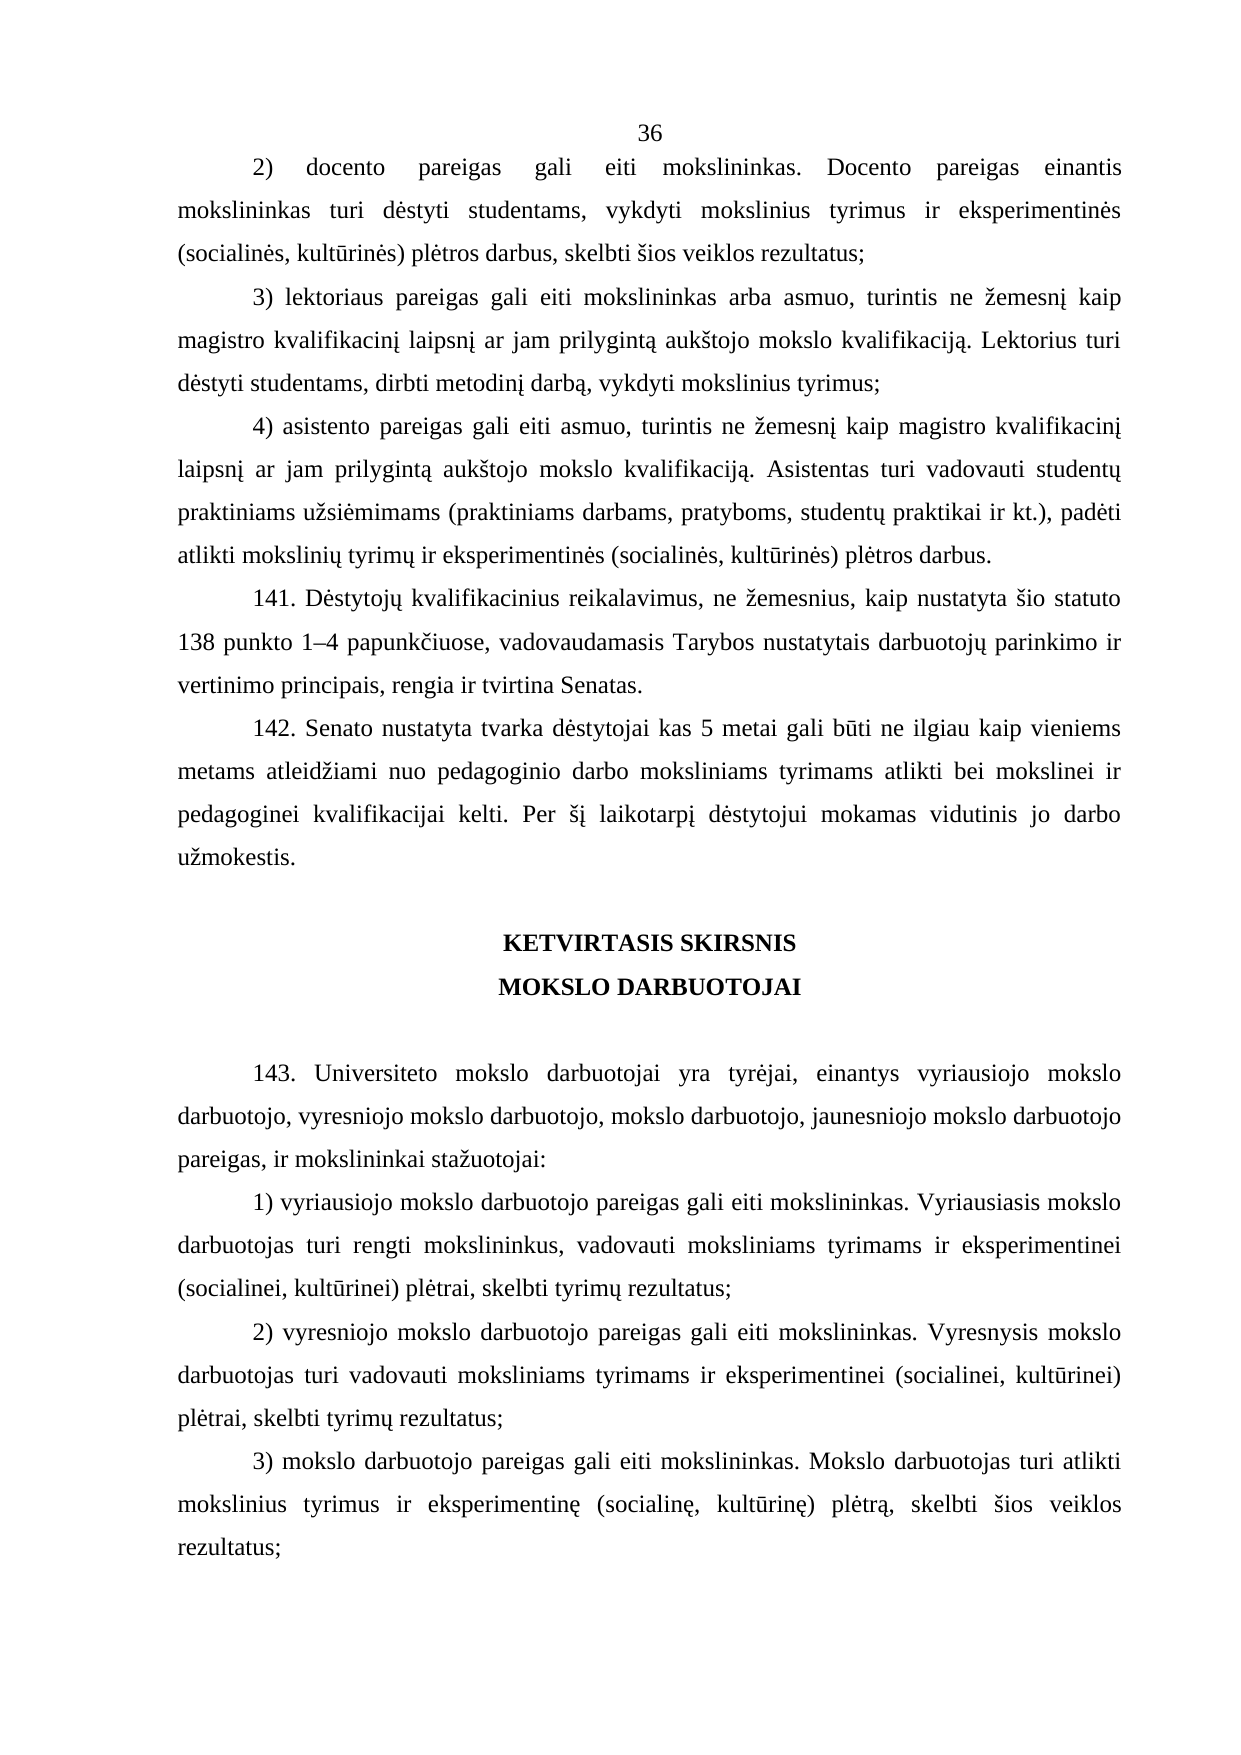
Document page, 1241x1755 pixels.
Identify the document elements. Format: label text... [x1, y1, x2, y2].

text 142. Senato nustatyta tvarka dėstytojai kas 5 metai gali būti ne ilgiau kaip vieniems metams atleidžiami nuo pedagoginio darbo moksliniams tyrimams atlikti bei mokslinei ir pedagoginei kvalifikacijai kelti. Per šį laikotarpį dėstytojui mokamas vidutinis jo darbo užmokestis. [177, 713, 1122, 871]
text 1) vyriausiojo mokslo darbuotojo pareigas gali eiti mokslininkas. Vyriausiasis mokslo darbuotojas turi rengti mokslininkus, vadovauti moksliniams tyrimams ir eksperimentinei (socialinei, kultūrinei) plėtrai, skelbti tyrimų rezultatus; [177, 1187, 1122, 1302]
text 2) docento pareigas gali eiti mokslininkas. Docento pareigas einantis mokslininkas turi dėstyti studentams, vykdyti mokslinius tyrimus ir eksperimentinės (socialinės, kultūrinės) plėtros darbus, skelbti šios veiklos rezultatus; [177, 152, 1122, 267]
subtitle MOKSLO DARBUOTOJAI [177, 972, 1122, 1000]
text 4) asistento pareigas gali eiti asmuo, turintis ne žemesnį kaip magistro kvalifikacinį laipsnį ar jam prilygintą aukštojo mokslo kvalifikaciją. Asistentas turi vadovauti studentų praktiniams užsiėmimams (praktiniams darbams, pratyboms, studentų praktikai ir kt.), padėti atlikti mokslinių tyrimų ir eksperimentinės (socialinės, kultūrinės) plėtros darbus. [177, 411, 1122, 569]
text 3) lektoriaus pareigas gali eiti mokslininkas arba asmuo, turintis ne žemesnį kaip magistro kvalifikacinį laipsnį ar jam prilygintą aukštojo mokslo kvalifikaciją. Lektorius turi dėstyti studentams, dirbti metodinį darbą, vykdyti mokslinius tyrimus; [177, 282, 1122, 397]
text 2) vyresniojo mokslo darbuotojo pareigas gali eiti mokslininkas. Vyresnysis mokslo darbuotojas turi vadovauti moksliniams tyrimams ir eksperimentinei (socialinei, kultūrinei) plėtrai, skelbti tyrimų rezultatus; [177, 1317, 1122, 1432]
text 143. Universiteto mokslo darbuotojai yra tyrėjai, einantys vyriausiojo mokslo darbuotojo, vyresniojo mokslo darbuotojo, mokslo darbuotojo, jaunesniojo mokslo darbuotojo pareigas, ir mokslininkai stažuotojai: [177, 1058, 1122, 1173]
subtitle KETVIRTASIS SKIRSNIS [177, 928, 1122, 957]
text 3) mokslo darbuotojo pareigas gali eiti mokslininkas. Mokslo darbuotojas turi atlikti mokslinius tyrimus ir eksperimentinę (socialinę, kultūrinę) plėtrą, skelbti šios veiklos rezultatus; [177, 1446, 1122, 1561]
text 141. Dėstytojų kvalifikacinius reikalavimus, ne žemesnius, kaip nustatyta šio statuto 138 punkto 1–4 papunkčiuose, vadovaudamasis Tarybos nustatytais darbuotojų parinkimo ir vertinimo principais, rengia ir tvirtina Senatas. [177, 583, 1122, 698]
